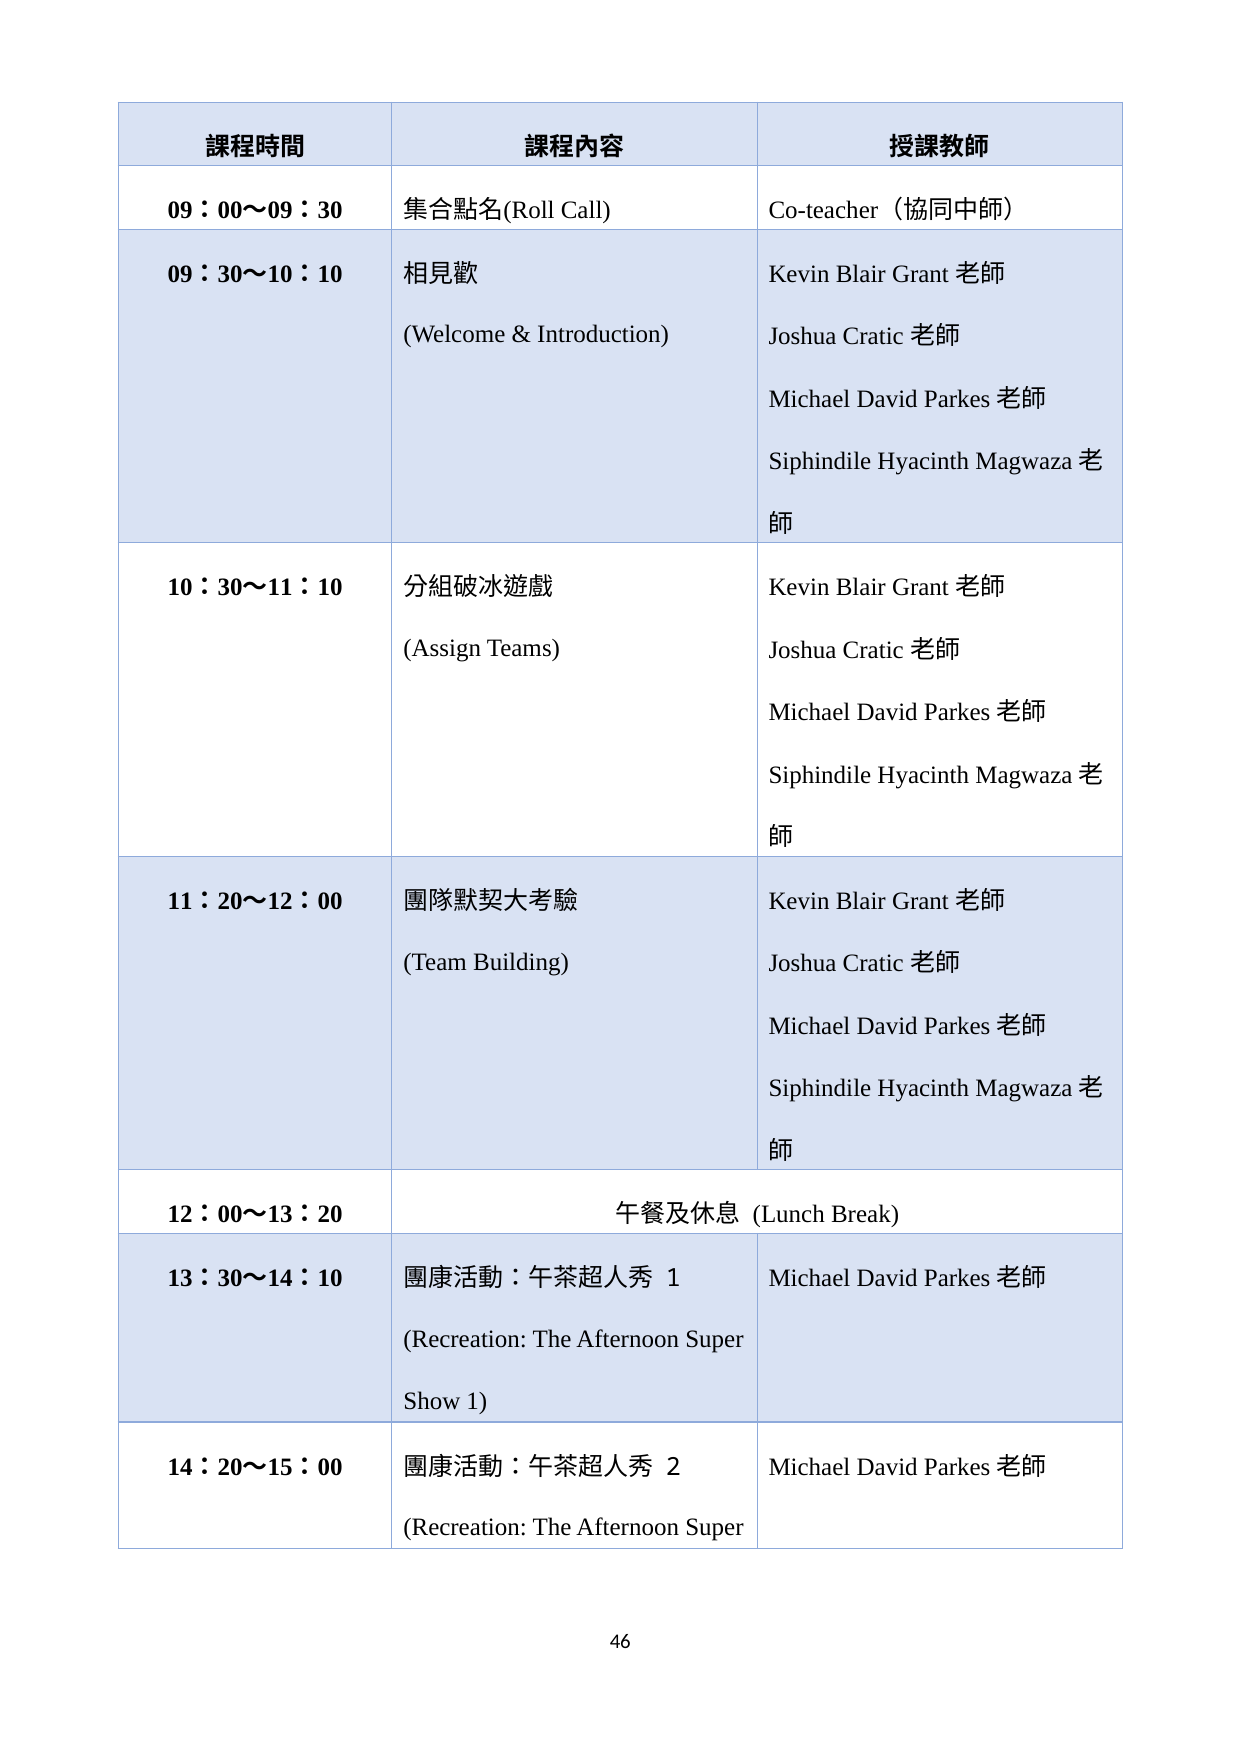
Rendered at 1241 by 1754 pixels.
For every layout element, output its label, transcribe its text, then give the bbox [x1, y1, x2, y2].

table_cell 09：30〜10：10 [119, 230, 391, 542]
table_cell Michael David Parkes 老師 [758, 1234, 1122, 1421]
table_cell 團康活動：午茶超人秀 2 (Recreation: The Afternoon Super [392, 1423, 757, 1547]
table_cell 團隊默契大考驗 (Team Building) [392, 857, 757, 1169]
table_cell Kevin Blair Grant 老師 Joshua Cratic 老師 Michael David Parkes 老師 Siphindile Hyacinth Magwaza 老師 [758, 857, 1122, 1169]
table_cell Co-teacher（協同中師） [758, 166, 1122, 229]
table_cell 授課教師 [758, 103, 1122, 165]
table_cell 13：30〜14：10 [119, 1234, 391, 1421]
table_cell 12：00〜13：20 [119, 1170, 391, 1233]
table_cell 相見歡 (Welcome & Introduction) [392, 230, 757, 542]
table_cell 課程內容 [392, 103, 757, 165]
table_cell 10：30〜11：10 [119, 543, 391, 856]
table_cell 課程時間 [119, 103, 391, 165]
table_cell 集合點名(Roll Call) [392, 166, 757, 229]
table_cell 14：20〜15：00 [119, 1423, 391, 1547]
table_cell 09：00〜09：30 [119, 166, 391, 229]
table_cell 11：20〜12：00 [119, 857, 391, 1169]
table_cell 團康活動：午茶超人秀 1 (Recreation: The Afternoon Super Show 1) [392, 1234, 757, 1421]
table_cell Kevin Blair Grant 老師 Joshua Cratic 老師 Michael David Parkes 老師 Siphindile Hyacinth Magwaza 老師 [758, 543, 1122, 856]
table_cell 分組破冰遊戲 (Assign Teams) [392, 543, 757, 856]
table_cell Kevin Blair Grant 老師 Joshua Cratic 老師 Michael David Parkes 老師 Siphindile Hyacinth Magwaza 老師 [758, 230, 1122, 542]
table_cell 午餐及休息 (Lunch Break) [392, 1170, 1122, 1233]
table_cell Michael David Parkes 老師 [758, 1423, 1122, 1547]
